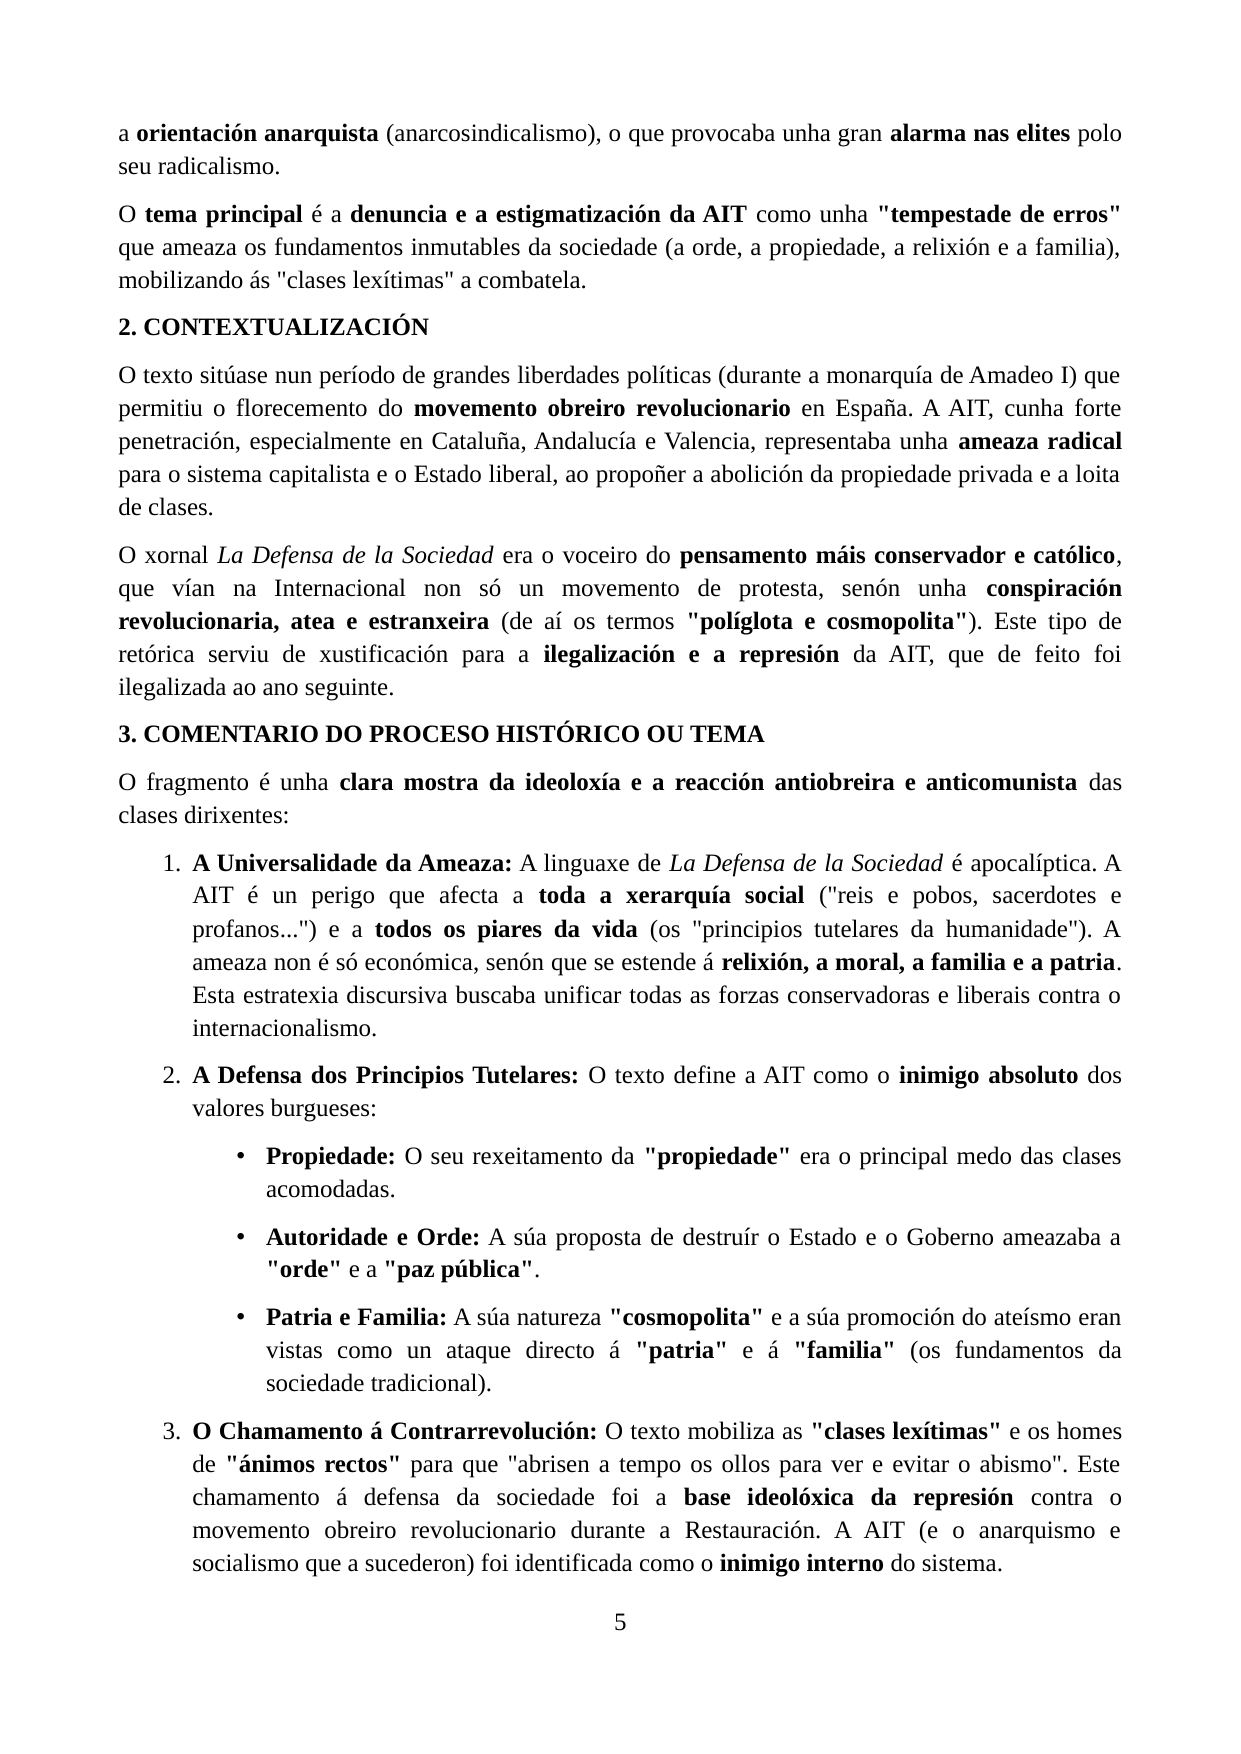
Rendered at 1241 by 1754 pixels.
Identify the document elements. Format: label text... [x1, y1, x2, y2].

list A Defensa dos Principios Tutelares: O texto define a AIT como o inimigo absoluto dos valores burgueses: [162, 1060, 1122, 1122]
text a orientación anarquista (anarcosindicalismo), o que provocaba unha gran alarma nas elites polo seu radicalismo. [118, 118, 1122, 180]
list A Universalidade da Ameaza: A linguaxe de La Defensa de la Sociedad é apocalíptica. A AIT é un perigo que afecta a toda a xerarquía social ("reis e pobos, sacerdotes e profanos...") e a todos os piares da vida (os "principios tutelares da humanidade"). A ameaza non é só económica, senón que se estende á relixión, a moral, a familia e a patria. Esta estratexia discursiva buscaba unificar todas as forzas conservadoras e liberais contra o internacionalismo. [162, 848, 1122, 1041]
text O texto sitúase nun período de grandes liberdades políticas (durante a monarquía de Amadeo I) que permitiu o florecemento do movemento obreiro revolucionario en España. A AIT, cunha forte penetración, especialmente en Cataluña, Andalucía e Valencia, representaba unha ameaza radical para o sistema capitalista e o Estado liberal, ao propoñer a abolición da propiedade privada e a loita de clases. [118, 360, 1122, 521]
text O fragmento é unha clara mostra da ideoloxía e a reacción antiobreira e anticomunista das clases dirixentes: [118, 767, 1122, 829]
text O tema principal é a denuncia e a estigmatización da AIT como unha "tempestade de erros" que ameaza os fundamentos inmutables da sociedade (a orde, a propiedade, a relixión e a familia), mobilizando ás "clases lexítimas" a combatela. [118, 199, 1122, 293]
subtitle 3. COMENTARIO DO PROCESO HISTÓRICO OU TEMA [118, 719, 1122, 748]
subtitle 2. CONTEXTUALIZACIÓN [118, 312, 1122, 341]
list Patria e Familia: A súa natureza "cosmopolita" e a súa promoción do ateísmo eran vistas como un ataque directo á "patria" e á "familia" (os fundamentos da sociedade tradicional). [236, 1302, 1122, 1397]
text O xornal La Defensa de la Sociedad era o voceiro do pensamento máis conservador e católico, que vían na Internacional non só un movemento de protesta, senón unha conspiración revolucionaria, atea e estranxeira (de aí os termos "políglota e cosmopolita"). Este tipo de retórica serviu de xustificación para a ilegalización e a represión da AIT, que de feito foi ilegalizada ao ano seguinte. [118, 540, 1122, 701]
list Autoridade e Orde: A súa proposta de destruír o Estado e o Goberno ameazaba a "orde" e a "paz pública". [236, 1222, 1122, 1283]
list Propiedade: O seu rexeitamento da "propiedade" era o principal medo das clases acomodadas. [236, 1141, 1122, 1203]
list O Chamamento á Contrarrevolución: O texto mobiliza as "clases lexítimas" e os homes de "ánimos rectos" para que "abrisen a tempo os ollos para ver e evitar o abismo". Este chamamento á defensa da sociedade foi a base ideolóxica da represión contra o movemento obreiro revolucionario durante a Restauración. A AIT (e o anarquismo e socialismo que a sucederon) foi identificada como o inimigo interno do sistema. [162, 1416, 1122, 1577]
